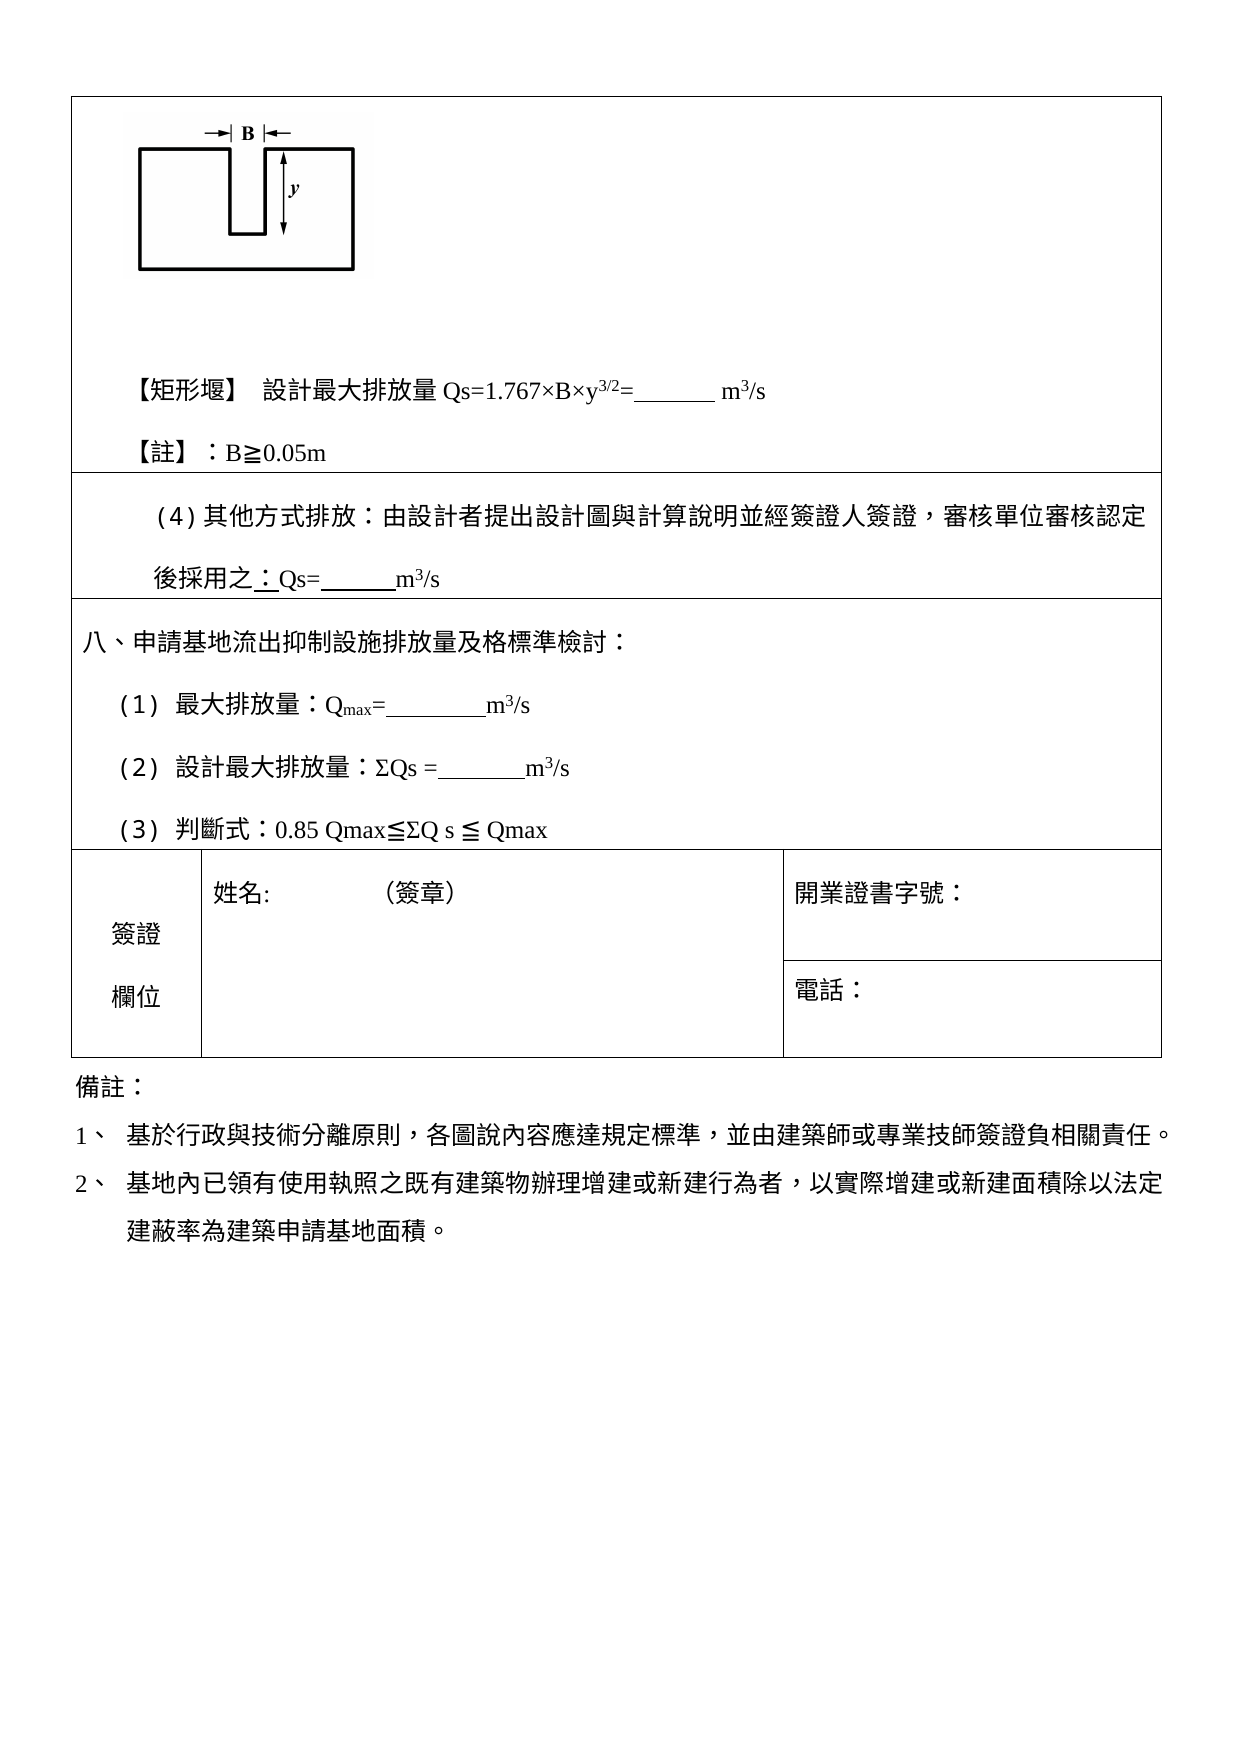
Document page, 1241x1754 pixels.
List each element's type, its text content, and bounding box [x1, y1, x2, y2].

table_cell 簽證 欄位 [72, 850, 201, 1057]
list 基於行政與技術分離原則，各圖說內容應達規定標準，並由建築師或專業技師簽證負相關責任。 [75, 1106, 1165, 1154]
picture [122, 112, 375, 279]
table_cell 其他方式排放：由設計者提出設計圖與計算說明並經簽證人簽證，審核單位審核認定後採用之：Qs= m3/s [72, 473, 1161, 598]
table_cell 電話： [784, 961, 1161, 1057]
text 備註： [75, 1058, 1165, 1106]
list 基地內已領有使用執照之既有建築物辦理增建或新建行為者，以實際增建或新建面積除以法定建蔽率為建築申請基地面積。 [75, 1154, 1165, 1250]
table_cell 姓名: （簽章） [202, 850, 783, 1057]
table_cell 重力式排放 【矩形堰】 設計最大排放量Qs=1.767×B×y3/2= m3/s 【註】：B≧0.05m [72, 97, 1161, 472]
table_cell 八、申請基地流出抑制設施排放量及格標準檢討： 最大排放量：Qmax= m3/s 設計最大排放量：ΣQs = m3/s 判斷式：0.85 Qmax≦ΣQ s ≦ Qmax [72, 599, 1161, 849]
table_cell 開業證書字號： [784, 850, 1161, 960]
